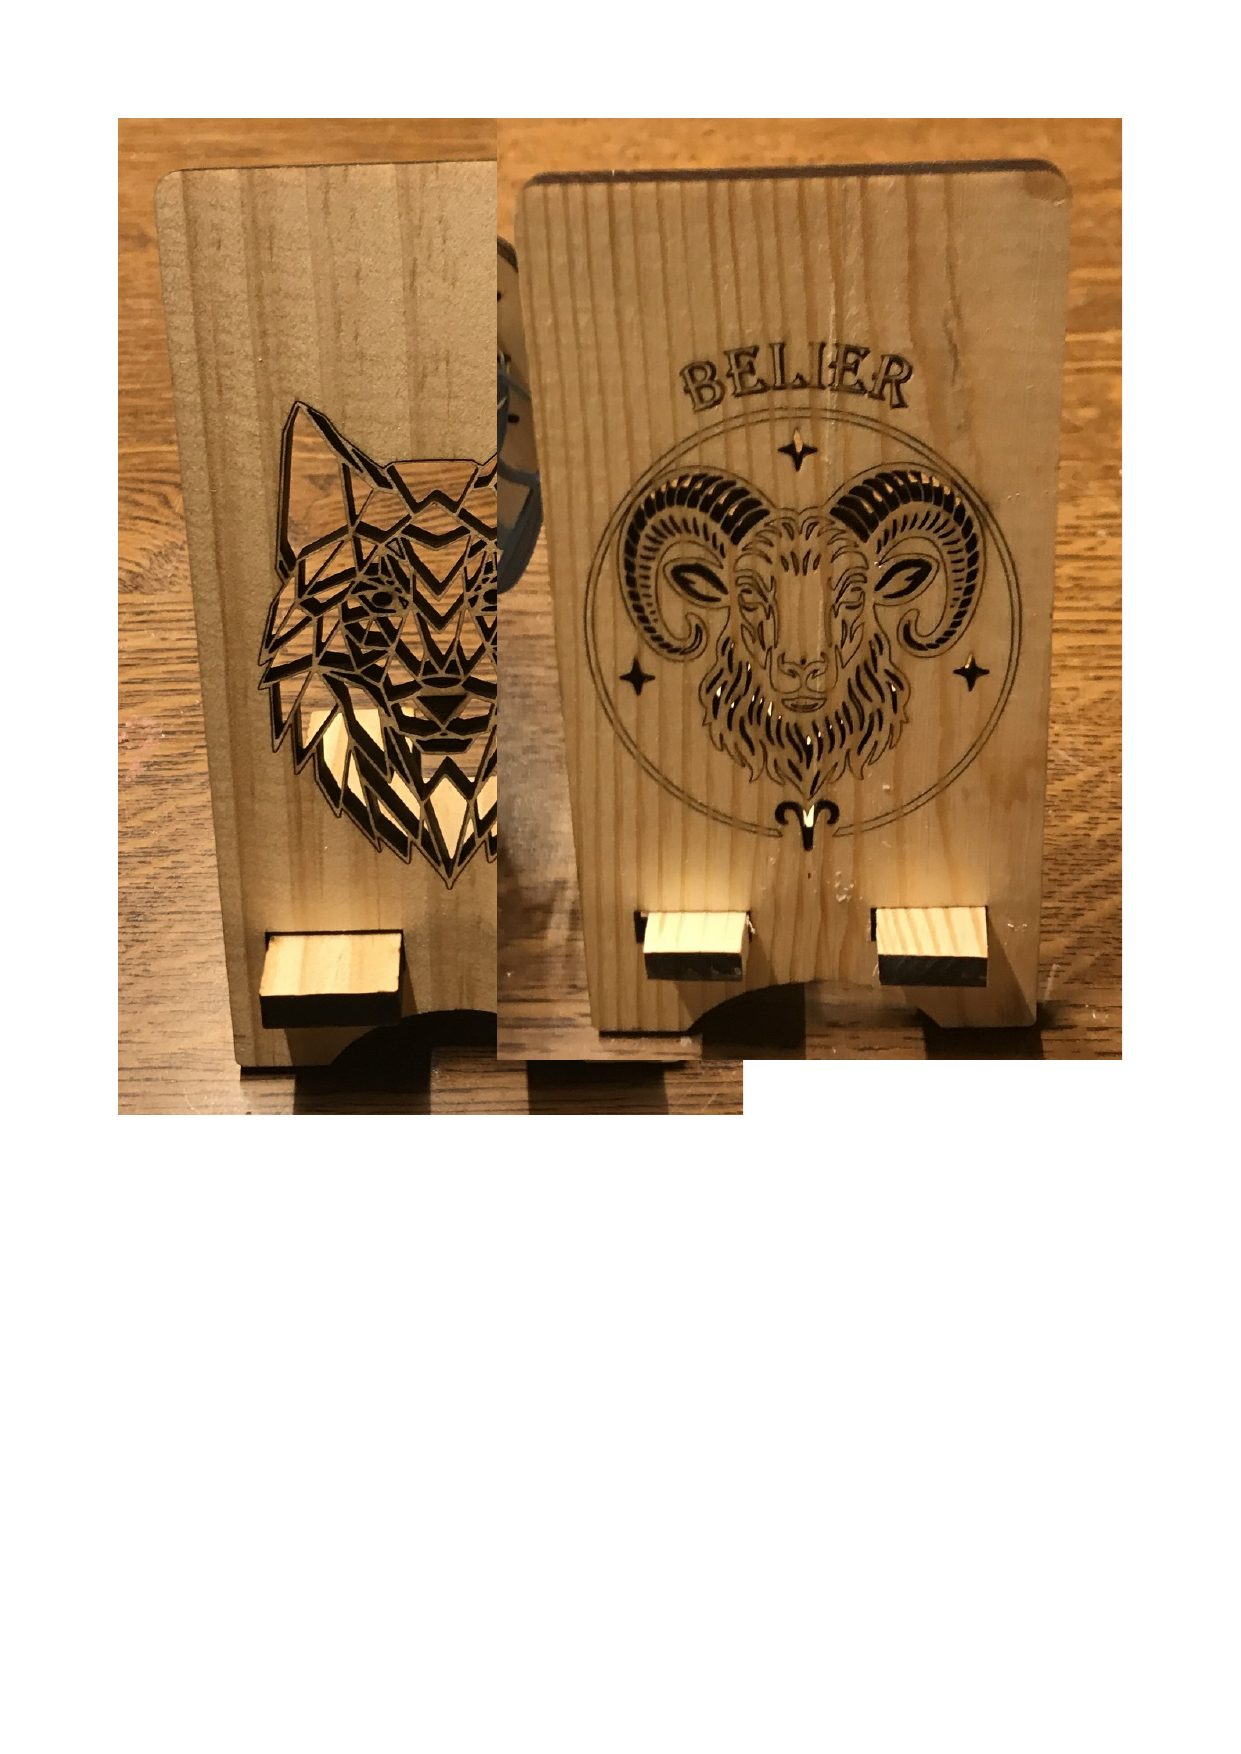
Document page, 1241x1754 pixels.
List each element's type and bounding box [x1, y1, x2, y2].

picture [118, 118, 1123, 1115]
